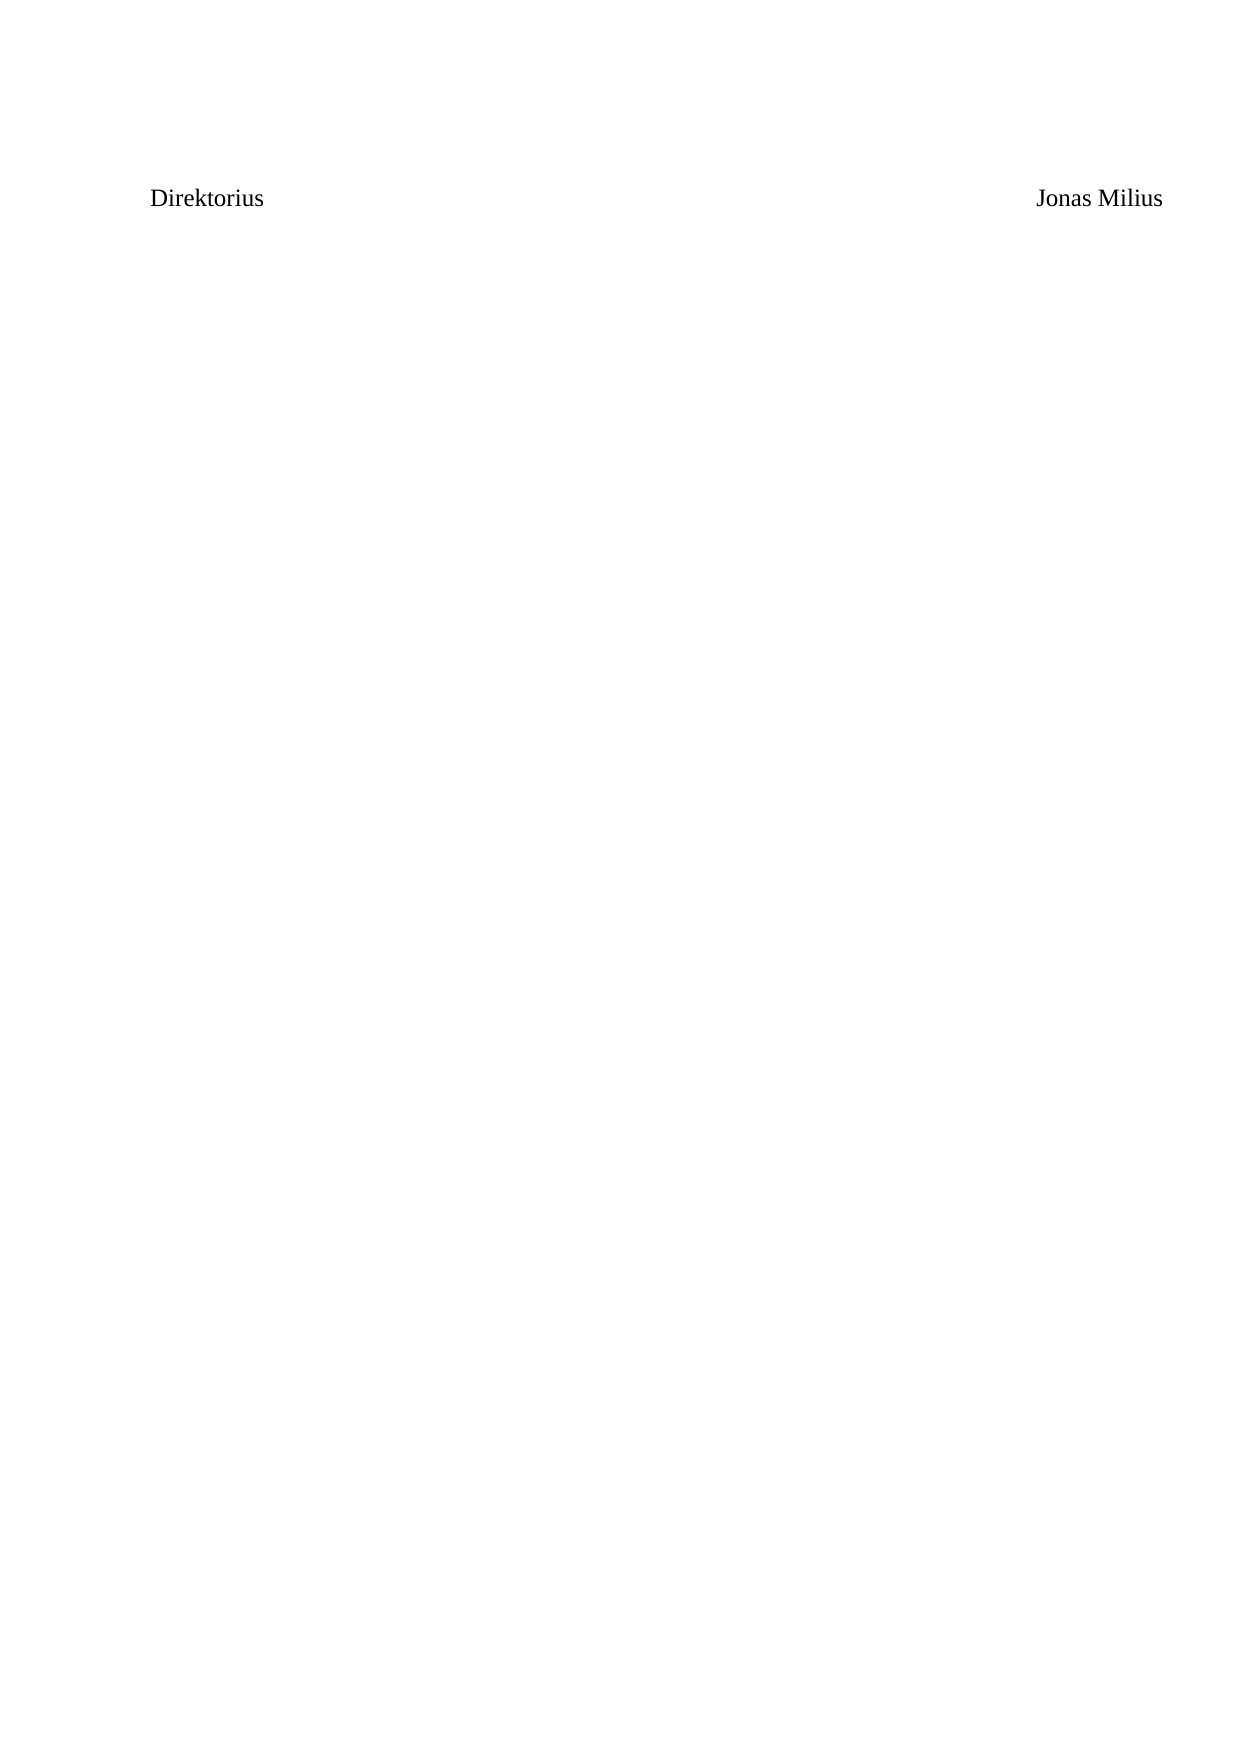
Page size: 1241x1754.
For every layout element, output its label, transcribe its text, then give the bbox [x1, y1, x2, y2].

text Direktorius Jonas Milius [150, 183, 1181, 212]
